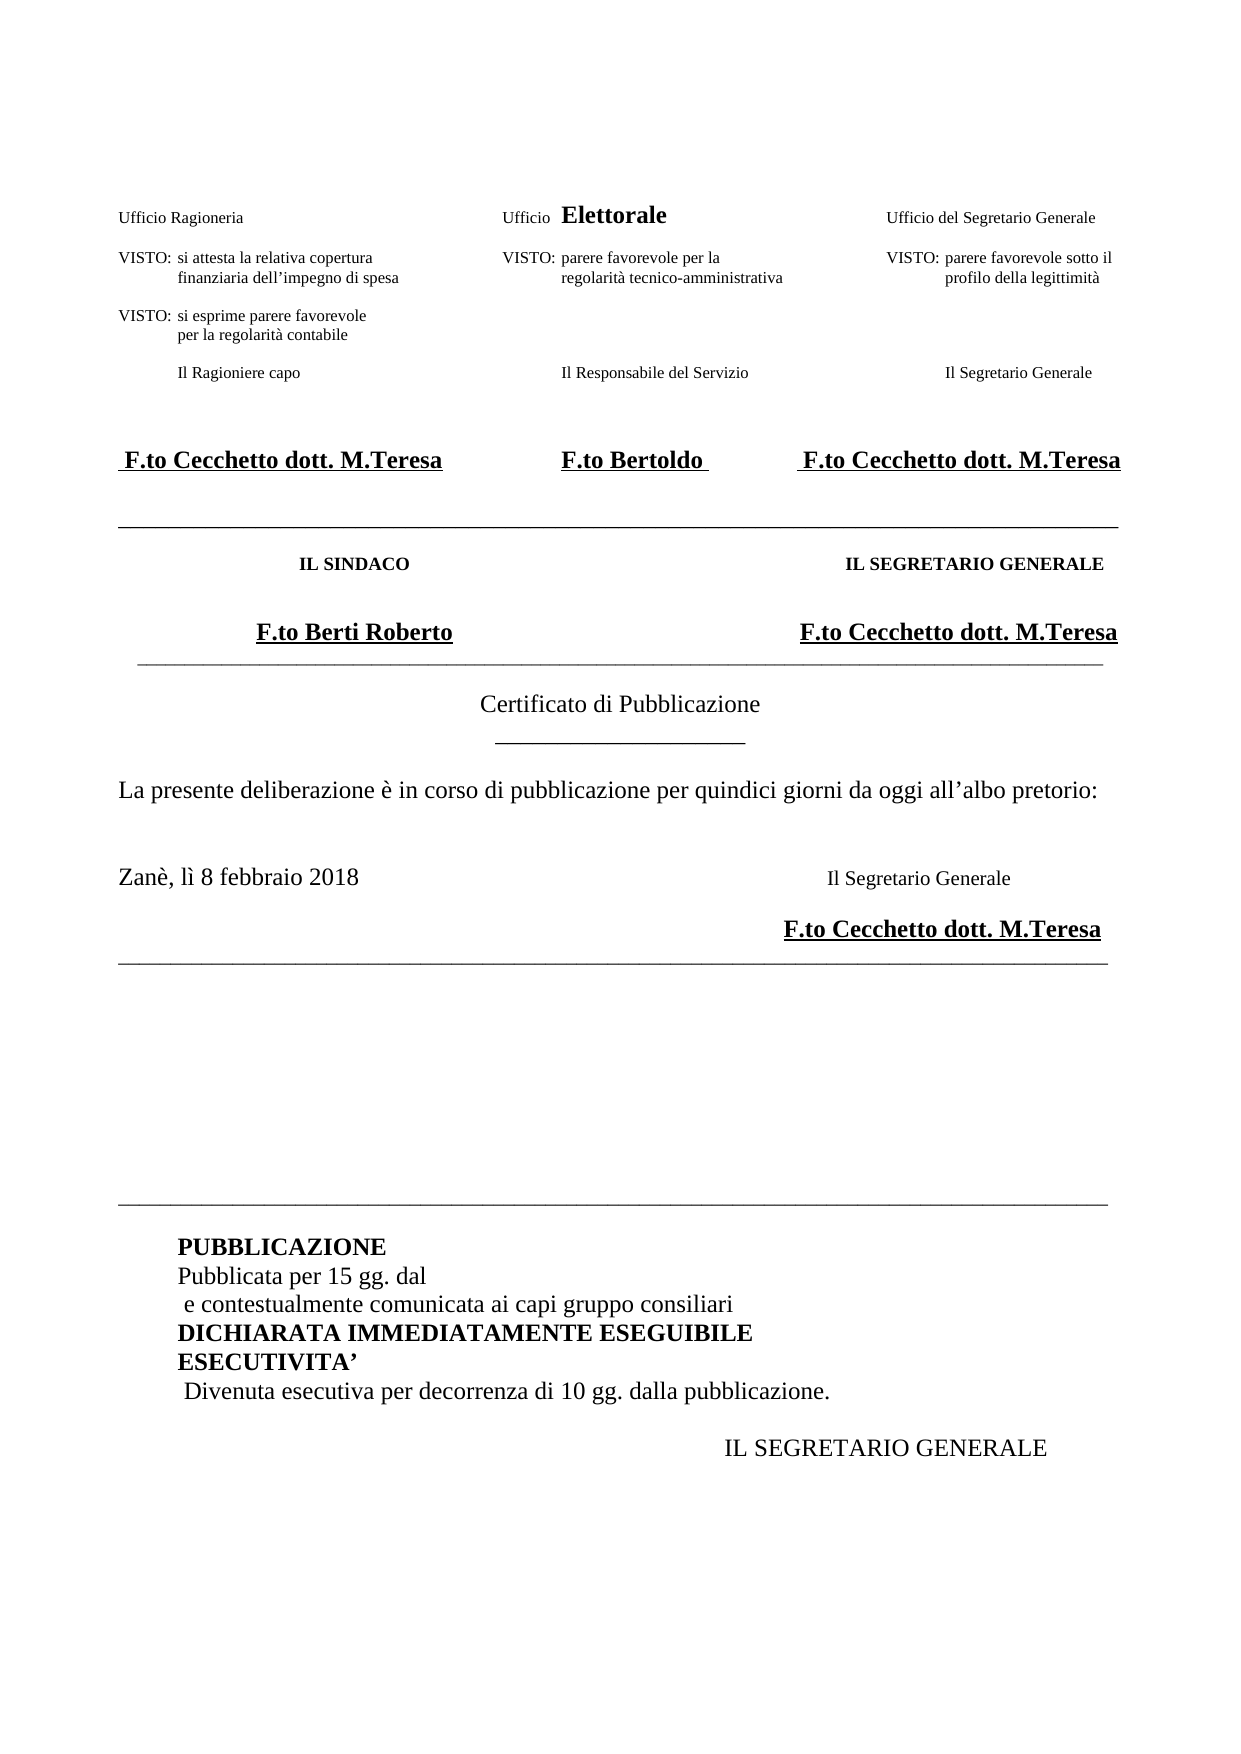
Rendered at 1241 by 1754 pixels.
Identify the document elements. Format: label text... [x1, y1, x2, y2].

text finanziaria dell’impegno di spesa regolarità tecnico-amministrativa profilo della legittimità [118, 267, 1122, 287]
text ESECUTIVITA’ [118, 1347, 1122, 1376]
text per la regolarità contabile [118, 325, 1122, 344]
text Ufficio Ragioneria Ufficio Elettorale Ufficio del Segretario Generale [118, 200, 1122, 229]
text VISTO: si esprime parere favorevole [118, 306, 1122, 325]
text La presente deliberazione è in corso di pubblicazione per quindici giorni da oggi all’albo pretorio: [118, 775, 1122, 804]
text DICHIARATA IMMEDIATAMENTE ESEGUIBILE [118, 1318, 1122, 1347]
text Il Ragioniere capo Il Responsabile del Servizio Il Segretario Generale [118, 363, 1122, 382]
text F.to Berti Roberto F.to Cecchetto dott. M.Teresa [118, 617, 1122, 646]
text ________________________________________________________________________________ [118, 502, 1122, 531]
text PUBBLICAZIONE [118, 1232, 1122, 1261]
text ____________________ [118, 718, 1122, 747]
text _______________________________________________________________________________________________ [118, 1184, 1122, 1208]
text F.to Cecchetto dott. M.Teresa _______________________________________________________________________________________________ [118, 914, 1122, 967]
text IL SINDACO IL SEGRETARIO GENERALE [118, 553, 1122, 574]
text IL SEGRETARIO GENERALE [118, 1433, 1122, 1462]
text Certificato di Pubblicazione [118, 689, 1122, 718]
text e contestualmente comunicata ai capi gruppo consiliari [118, 1289, 1122, 1318]
text Pubblicata per 15 gg. dal [118, 1261, 1122, 1289]
text F.to Cecchetto dott. M.Teresa F.to Bertoldo F.to Cecchetto dott. M.Teresa [118, 445, 1122, 473]
text VISTO: si attesta la relativa copertura VISTO: parere favorevole per la VISTO: parere favorevole sotto il [118, 248, 1122, 267]
text _______________________________________________________________________________________________________ [118, 646, 1122, 668]
text Zanè, lì 8 febbraio 2018 Il Segretario Generale [118, 862, 1122, 890]
text Divenuta esecutiva per decorrenza di 10 gg. dalla pubblicazione. [118, 1376, 1122, 1404]
